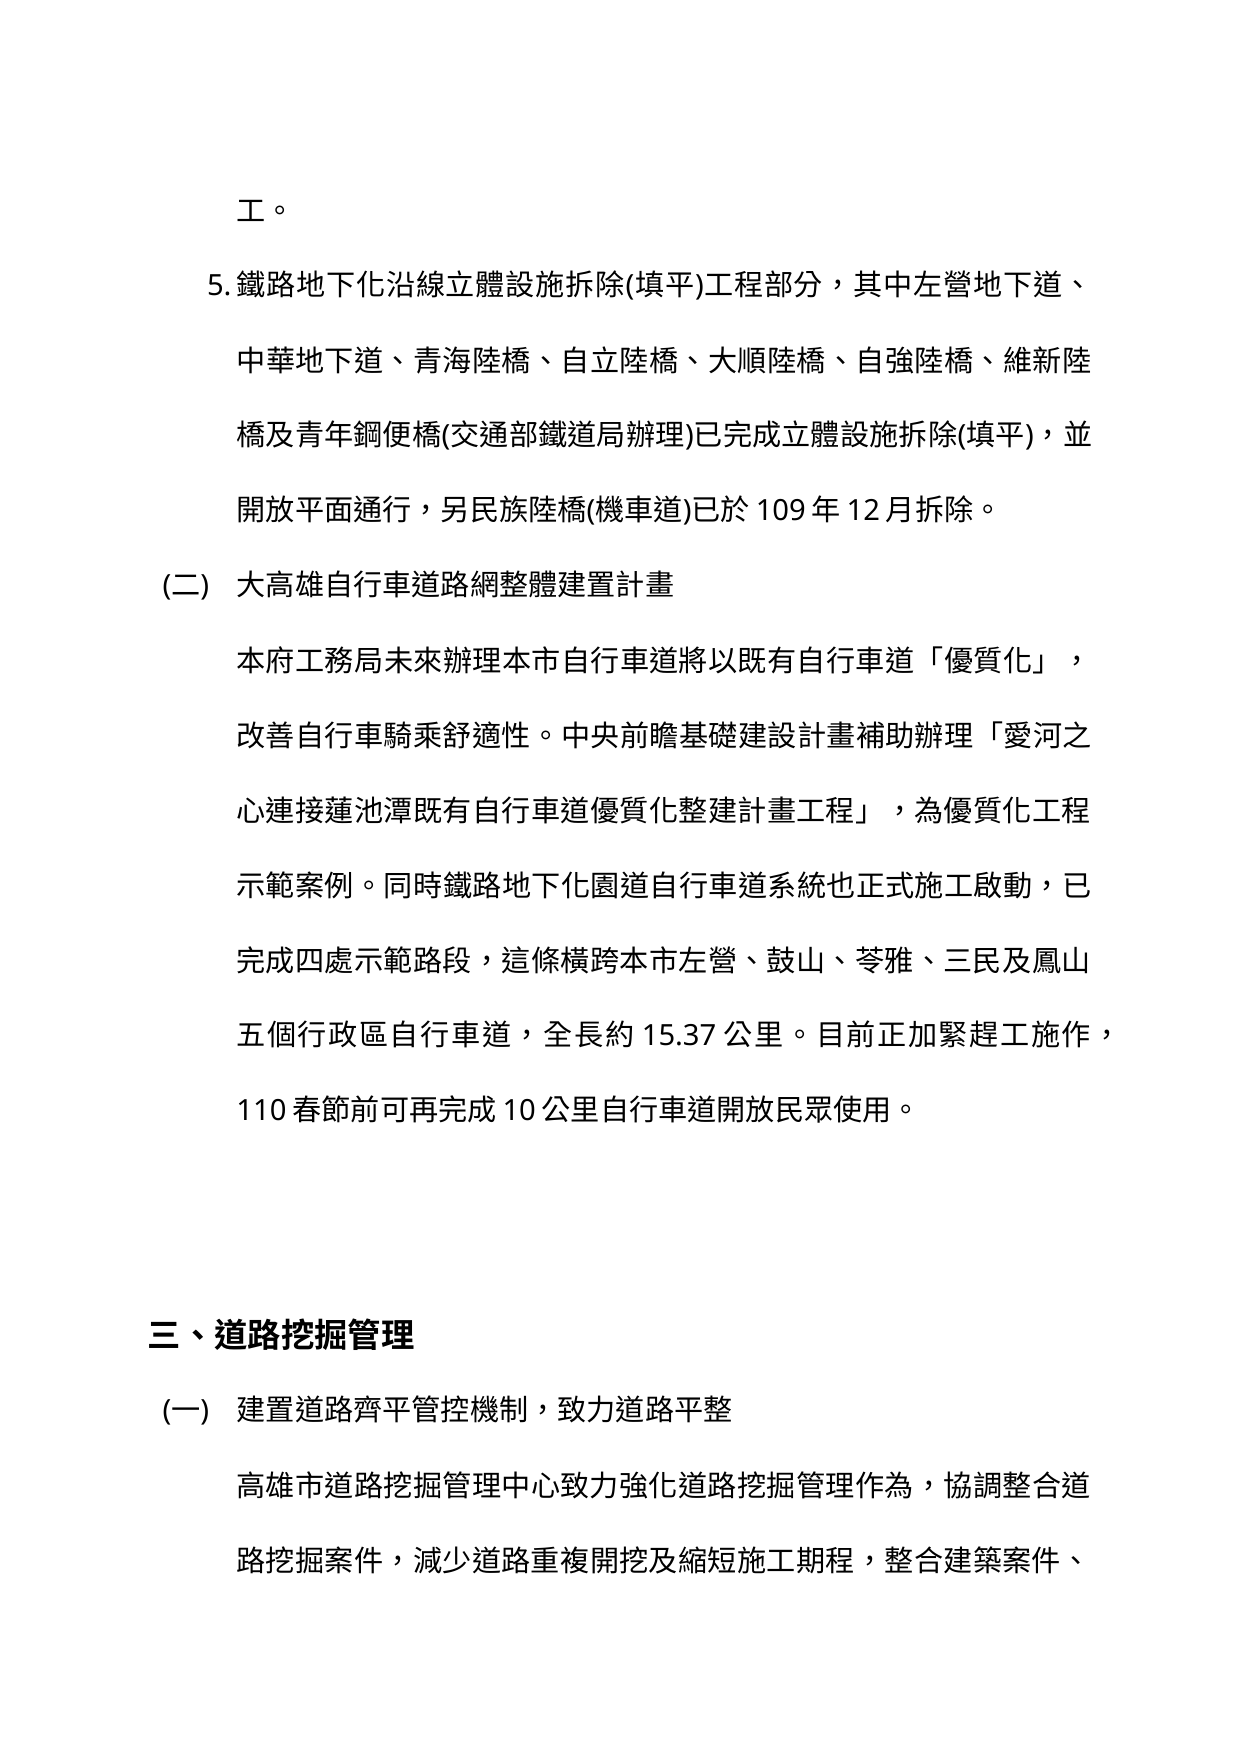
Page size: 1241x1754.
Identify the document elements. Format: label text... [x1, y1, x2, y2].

list 建置道路齊平管控機制，致力道路平整 [162, 1364, 1092, 1439]
text 三、道路挖掘管理 [148, 1289, 1092, 1364]
list 鐵路地下化沿線立體設施拆除(填平)工程部分，其中左營地下道、中華地下道、青海陸橋、自立陸橋、大順陸橋、自強陸橋、維新陸橋及青年鋼便橋(交通部鐵道局辦理)已完成立體設施拆除(填平)，並開放平面通行，另民族陸橋(機車道)已於109年12月拆除。 [207, 239, 1092, 539]
list 有關園道開闢工程部分，鳳山計畫區(大順三路-大智陸橋以西)於108年11月開工，左營計畫區(崇德路-明誠四路)於109年1月開工，高雄計畫區（明誠四路-大順三路），於109年3~7月陸續開工。 [207, 164, 1092, 239]
text 高雄市道路挖掘管理中心致力強化道路挖掘管理作為，協調整合道路挖掘案件，減少道路重複開挖及縮短施工期程，整合建築案件、 [236, 1439, 1092, 1589]
text 本府工務局未來辦理本市自行車道將以既有自行車道「優質化」，改善自行車騎乘舒適性。中央前瞻基礎建設計畫補助辦理「愛河之心連接蓮池潭既有自行車道優質化整建計畫工程」，為優質化工程示範案例。同時鐵路地下化園道自行車道系統也正式施工啟動，已完成四處示範路段，這條橫跨本市左營、鼓山、苓雅、三民及鳳山五個行政區自行車道，全長約15.37公里。目前正加緊趕工施作，110春節前可再完成10公里自行車道開放民眾使用。 [236, 614, 1092, 1139]
list 大高雄自行車道路網整體建置計畫 [162, 539, 1092, 614]
